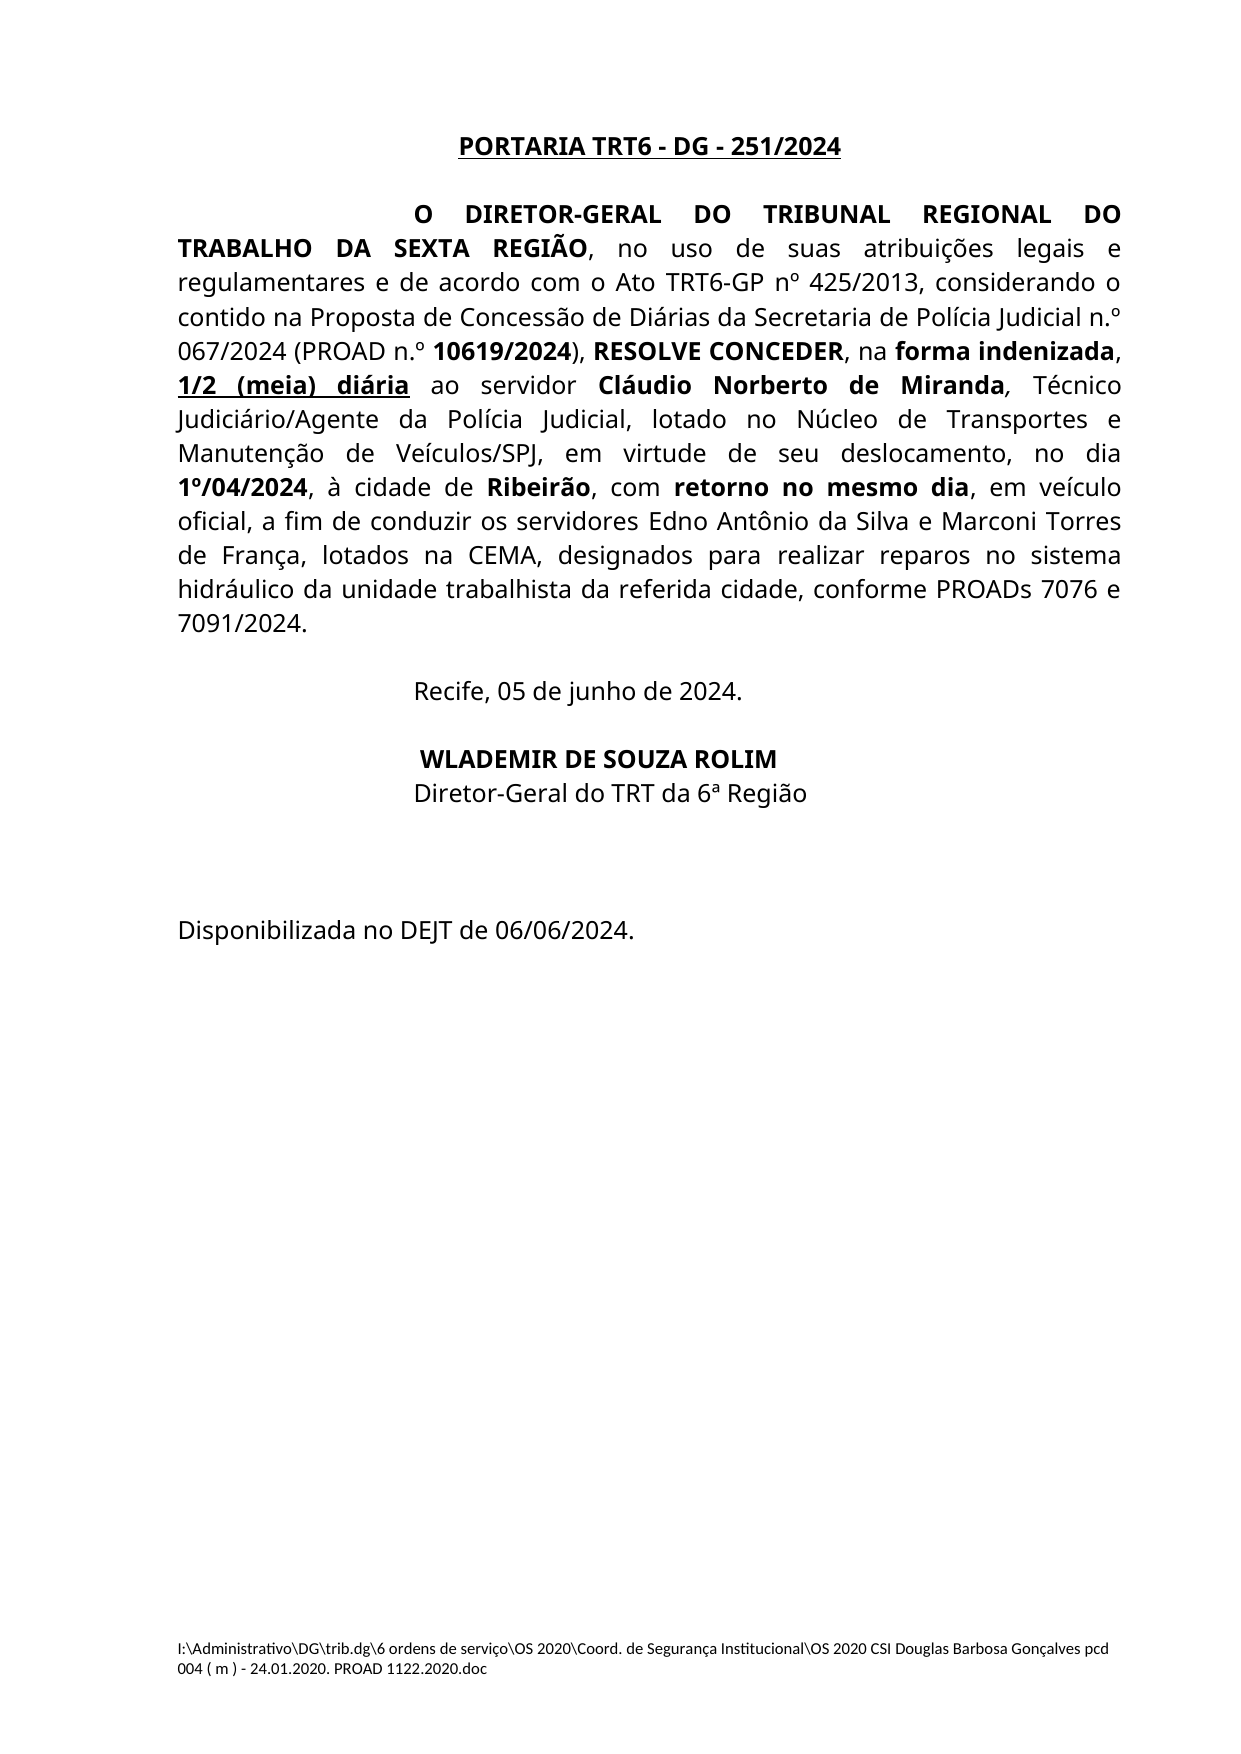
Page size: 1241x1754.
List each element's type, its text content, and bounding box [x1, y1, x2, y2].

text Recife, 05 de junho de 2024. [177, 674, 1122, 708]
text Disponibilizada no DEJT de 06/06/2024. [177, 912, 1122, 946]
text Diretor-Geral do TRT da 6ª Região [177, 776, 1122, 810]
text O DIRETOR-GERAL DO TRIBUNAL REGIONAL DO TRABALHO DA SEXTA REGIÃO, no uso de suas atribuições legais e regulamentares e de acordo com o Ato TRT6-GP nº 425/2013, considerando o contido na Proposta de Concessão de Diárias da Secretaria de Polícia Judicial n.º 067/2024 (PROAD n.º 10619/2024), RESOLVE CONCEDER, na forma indenizada, 1/2 (meia) diária ao servidor Cláudio Norberto de Miranda, Técnico Judiciário/Agente da Polícia Judicial, lotado no Núcleo de Transportes e Manutenção de Veículos/SPJ, em virtude de seu deslocamento, no dia 1º/04/2024, à cidade de Ribeirão, com retorno no mesmo dia, em veículo oficial, a fim de conduzir os servidores Edno Antônio da Silva e Marconi Torres de França, lotados na CEMA, designados para realizar reparos no sistema hidráulico da unidade trabalhista da referida cidade, conforme PROADs 7076 e 7091/2024. [177, 197, 1122, 640]
text WLADEMIR DE SOUZA ROLIM [177, 742, 1122, 776]
text PORTARIA TRT6 - DG - 251/2024 [177, 129, 1122, 163]
